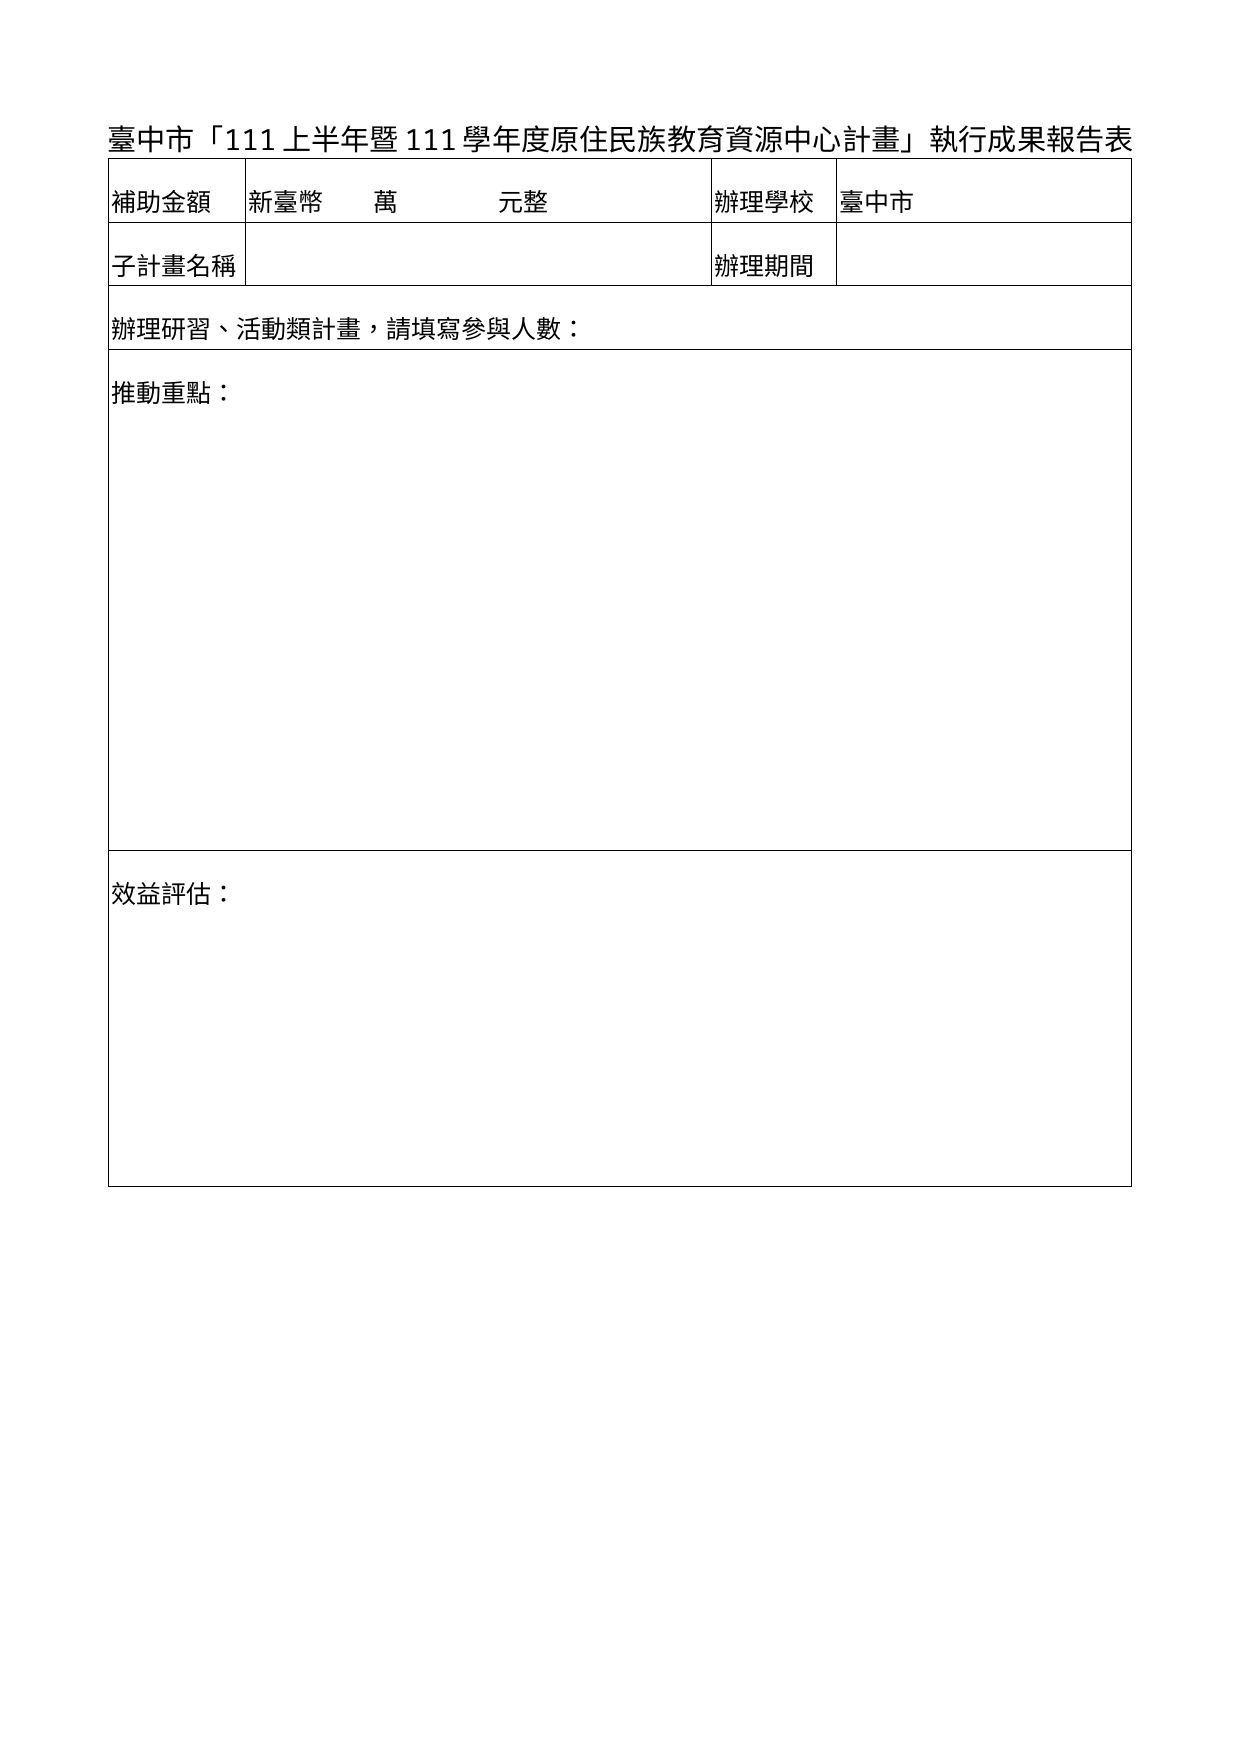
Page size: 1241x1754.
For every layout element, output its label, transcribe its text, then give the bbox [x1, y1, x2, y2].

text 臺中市「111上半年暨111學年度原住民族教育資源中心計畫」執行成果報告表 [89, 96, 1152, 158]
table_cell 子計畫名稱 [109, 223, 245, 285]
table_cell 辦理期間 [712, 223, 836, 285]
table_cell [837, 223, 1131, 285]
table_cell [246, 223, 711, 285]
table_cell 效益評估： [109, 851, 1131, 1186]
table_header 臺中市 [837, 159, 1131, 222]
table_header 補助金額 [109, 159, 245, 222]
table_header 新臺幣 萬 元整 [246, 159, 711, 222]
table_header 辦理學校 [712, 159, 836, 222]
table_cell 推動重點： [109, 350, 1131, 850]
table_cell 辦理研習、活動類計畫，請填寫參與人數： [109, 286, 1131, 349]
